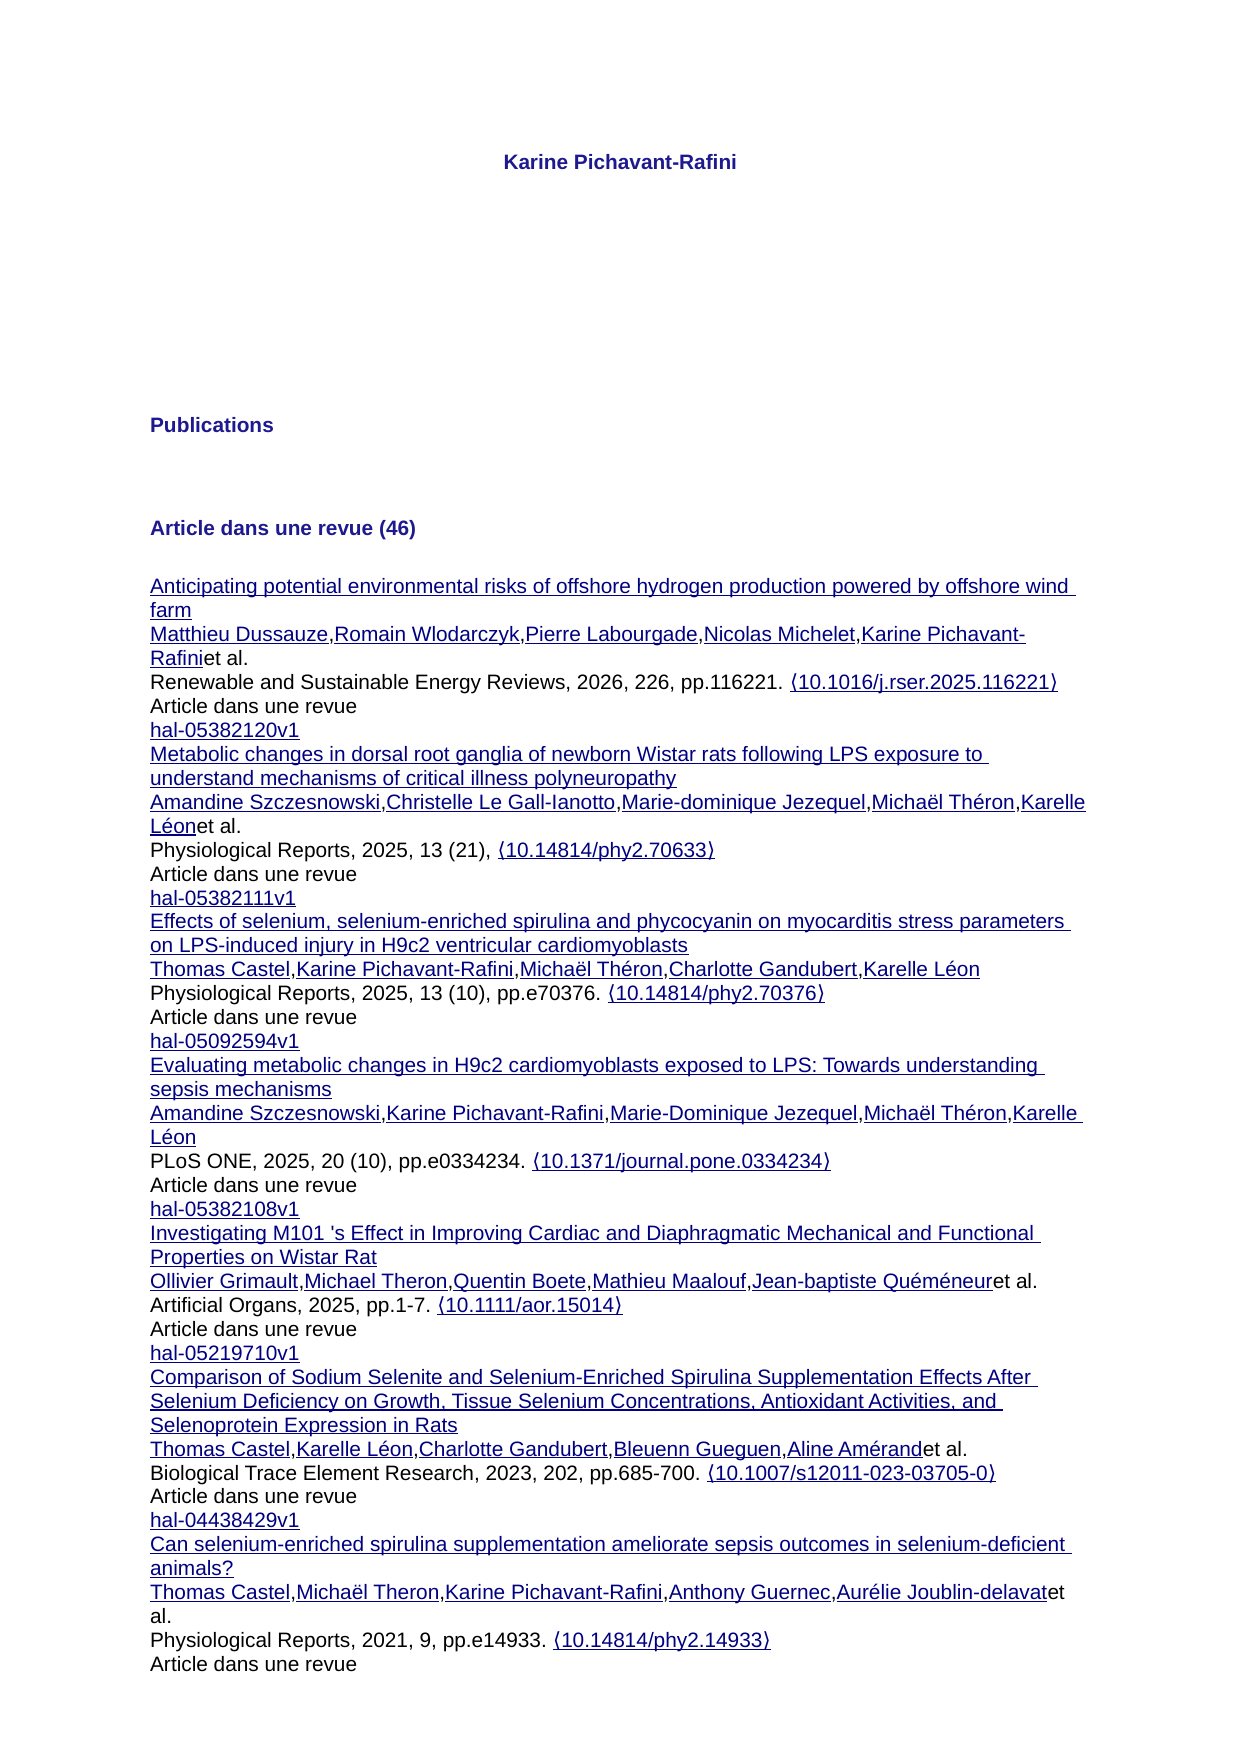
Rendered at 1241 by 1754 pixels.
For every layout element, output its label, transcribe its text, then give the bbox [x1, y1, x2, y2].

table_cell Metabolic changes in dorsal root ganglia of newborn Wistar rats following LPS exposure to understand mechanisms of critical illness polyneuropathy Amandine Szczesnowski,Christelle Le Gall-Ianotto,Marie‐dominique Jezequel,Michaël Théron,Karelle Léonet al. Physiological Reports, 2025, 13 (21), ⟨10.14814/phy2.70633⟩ Article dans une revue hal-05382111v1 [150, 742, 1090, 909]
table_cell Can selenium‐enriched spirulina supplementation ameliorate sepsis outcomes in selenium‐deficient animals? Thomas Castel,Michaël Theron,Karine Pichavant-Rafini,Anthony Guernec,Aurélie Joublin‐delavatet al. Physiological Reports, 2021, 9, pp.e14933. ⟨10.14814/phy2.14933⟩ Article dans une revue [150, 1532, 1090, 1676]
subtitle Karine Pichavant-Rafini [150, 150, 1090, 174]
table_header Anticipating potential environmental risks of offshore hydrogen production powered by offshore wind farm Matthieu Dussauze,Romain Wlodarczyk,Pierre Labourgade,Nicolas Michelet,Karine Pichavant-Rafiniet al. Renewable and Sustainable Energy Reviews, 2026, 226, pp.116221. ⟨10.1016/j.rser.2025.116221⟩ Article dans une revue hal-05382120v1 [150, 574, 1090, 742]
table_cell Investigating M101 's Effect in Improving Cardiac and Diaphragmatic Mechanical and Functional Properties on Wistar Rat Ollivier Grimault,Michael Theron,Quentin Boete,Mathieu Maalouf,Jean‐baptiste Quéméneuret al. Artificial Organs, 2025, pp.1-7. ⟨10.1111/aor.15014⟩ Article dans une revue hal-05219710v1 [150, 1221, 1090, 1364]
table_cell Comparison of Sodium Selenite and Selenium-Enriched Spirulina Supplementation Effects After Selenium Deficiency on Growth, Tissue Selenium Concentrations, Antioxidant Activities, and Selenoprotein Expression in Rats Thomas Castel,Karelle Léon,Charlotte Gandubert,Bleuenn Gueguen,Aline Amérandet al. Biological Trace Element Research, 2023, 202, pp.685-700. ⟨10.1007/s12011-023-03705-0⟩ Article dans une revue hal-04438429v1 [150, 1365, 1090, 1532]
table_cell Evaluating metabolic changes in H9c2 cardiomyoblasts exposed to LPS: Towards understanding sepsis mechanisms Amandine Szczesnowski,Karine Pichavant-Rafini,Marie-Dominique Jezequel,Michaël Théron,Karelle Léon PLoS ONE, 2025, 20 (10), pp.e0334234. ⟨10.1371/journal.pone.0334234⟩ Article dans une revue hal-05382108v1 [150, 1053, 1090, 1221]
subtitle Article dans une revue (46) [150, 516, 1090, 539]
subtitle Publications [150, 412, 1090, 436]
table_cell Effects of selenium, selenium‐enriched spirulina and phycocyanin on myocarditis stress parameters on LPS‐induced injury in H9c2 ventricular cardiomyoblasts Thomas Castel,Karine Pichavant-Rafini,Michaël Théron,Charlotte Gandubert,Karelle Léon Physiological Reports, 2025, 13 (10), pp.e70376. ⟨10.14814/phy2.70376⟩ Article dans une revue hal-05092594v1 [150, 909, 1090, 1053]
